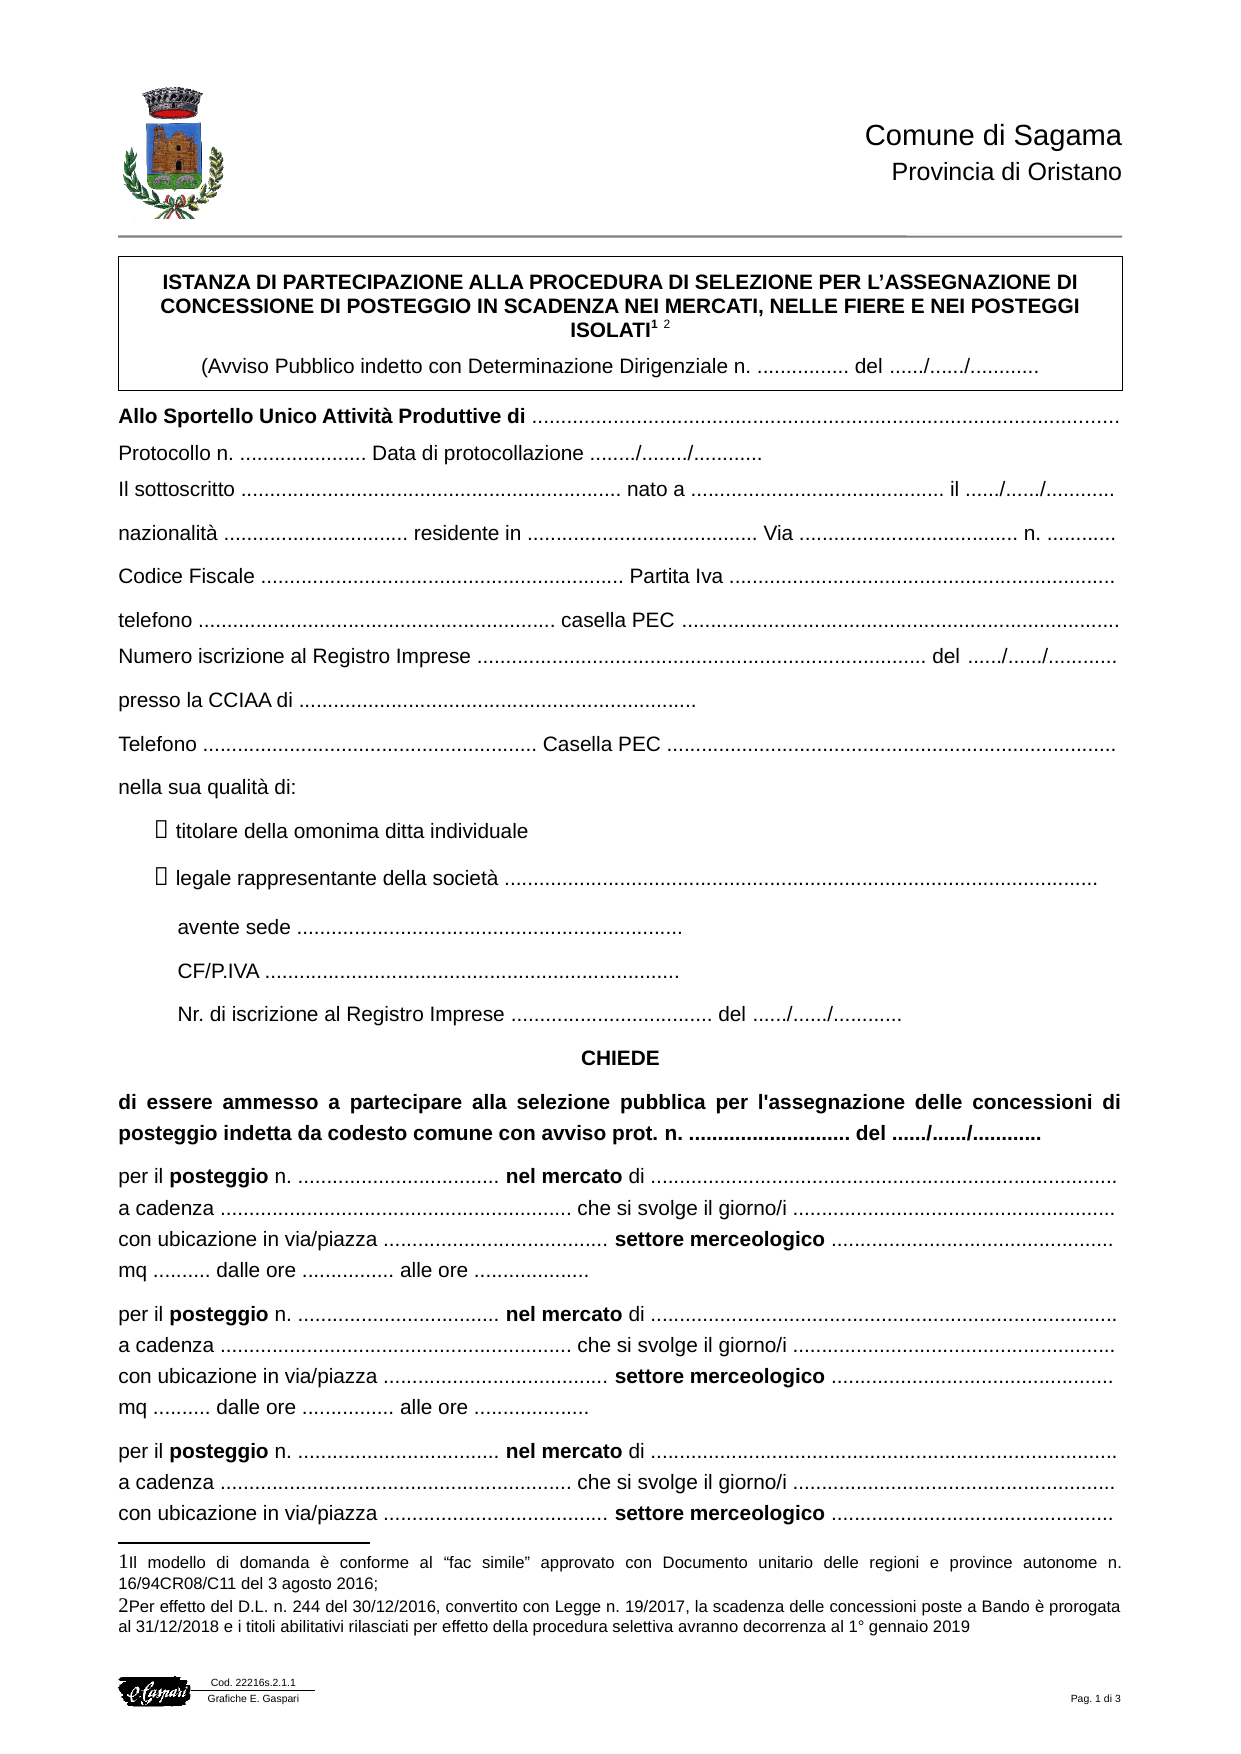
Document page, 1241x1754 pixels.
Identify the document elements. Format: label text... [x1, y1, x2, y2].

text di essere ammesso a partecipare alla selezione pubblica per l'assegnazione delle concessioni di posteggio indetta da codesto comune con avviso prot. n. ............................ del ....../....../............ [118, 1089, 1122, 1144]
picture [117, 1675, 191, 1707]
text Numero iscrizione al Registro Imprese .............................................................................. del ....../....../............ [118, 644, 1122, 668]
text presso la CCIAA di ..................................................................... [118, 688, 1122, 712]
text nella sua qualità di: [118, 775, 1122, 799]
text Protocollo n. ...................... Data di protocollazione ......../......../............ [118, 440, 1122, 464]
text Il sottoscritto .................................................................. nato a ............................................ il ....../....../............ [118, 477, 1122, 501]
text CF/P.IVA ........................................................................ [177, 958, 1122, 982]
text nazionalità ................................ residente in ........................................ Via ...................................... n. ............ [118, 520, 1122, 544]
text  legale rappresentante della società ....................................................................................................... [153, 858, 1122, 892]
text Codice Fiscale ............................................................... Partita Iva ................................................................... [118, 564, 1122, 588]
table_header ISTANZA DI PARTECIPAZIONE ALLA PROCEDURA DI SELEZIONE PER L’ASSEGNAZIONE DI CONCESSIONE DI POSTEGGIO IN SCADENZA NEI MERCATI, NELLE FIERE E NEI POSTEGGI ISOLATI (Avviso Pubblico indetto con Determinazione Dirigenziale n. ................ del ....../....../............ [119, 257, 1122, 390]
text  titolare della omonima ditta individuale [153, 812, 1122, 846]
text Telefono .......................................................... Casella PEC .............................................................................. [118, 731, 1122, 755]
text per il posteggio n. ................................... nel mercato di ................................................................................. a cadenza ............................................................. che si svolge il giorno/i ........................................................ con ubicazione in via/piazza ....................................... settore merceologico ................................................. mq .......... dalle ore ................ alle ore .................... [118, 1301, 1122, 1419]
text Allo Sportello Unico Attività Produttive di [118, 404, 1122, 428]
text per il posteggio n. ................................... nel mercato di ................................................................................. a cadenza ............................................................. che si svolge il giorno/i ........................................................ con ubicazione in via/piazza ....................................... settore merceologico ................................................. [118, 1438, 1122, 1525]
text telefono .............................................................. casella PEC ............................................................................ [118, 608, 1122, 632]
text Nr. di iscrizione al Registro Imprese ................................... del ....../....../............ [177, 1002, 1122, 1026]
text Comune di Sagama [224, 118, 1122, 152]
text CHIEDE [118, 1046, 1122, 1070]
text avente sede ................................................................... [177, 915, 1122, 939]
text Provincia di Oristano [224, 157, 1122, 185]
picture [122, 87, 224, 219]
text per il posteggio n. ................................... nel mercato di ................................................................................. a cadenza ............................................................. che si svolge il giorno/i ........................................................ con ubicazione in via/piazza ....................................... settore merceologico ................................................. mq .......... dalle ore ................ alle ore .................... [118, 1164, 1122, 1282]
